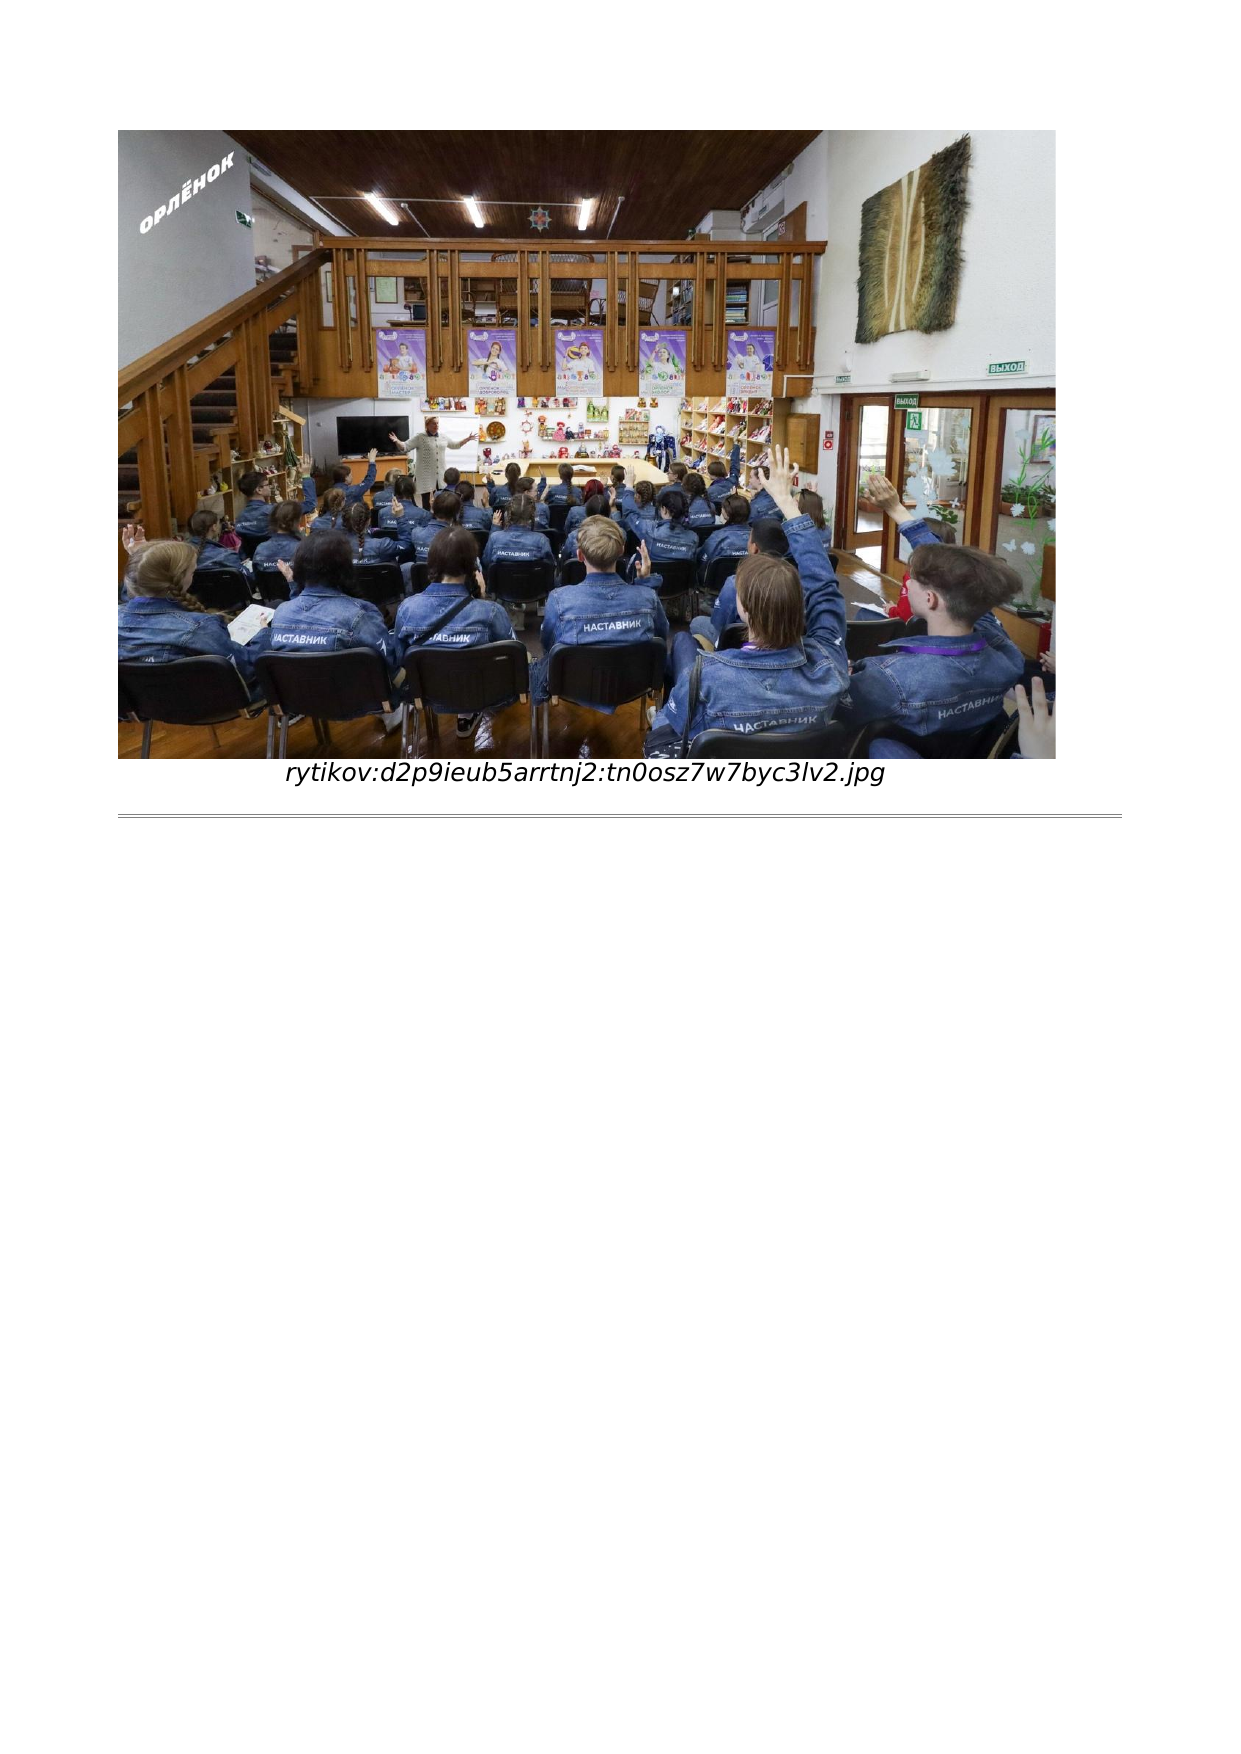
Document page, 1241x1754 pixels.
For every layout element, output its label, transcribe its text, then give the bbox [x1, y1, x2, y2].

text rytikov:d2p9ieub5arrtnj2:tn0osz7w7byc3lv2.jpg [118, 759, 1056, 787]
picture [118, 130, 1056, 759]
